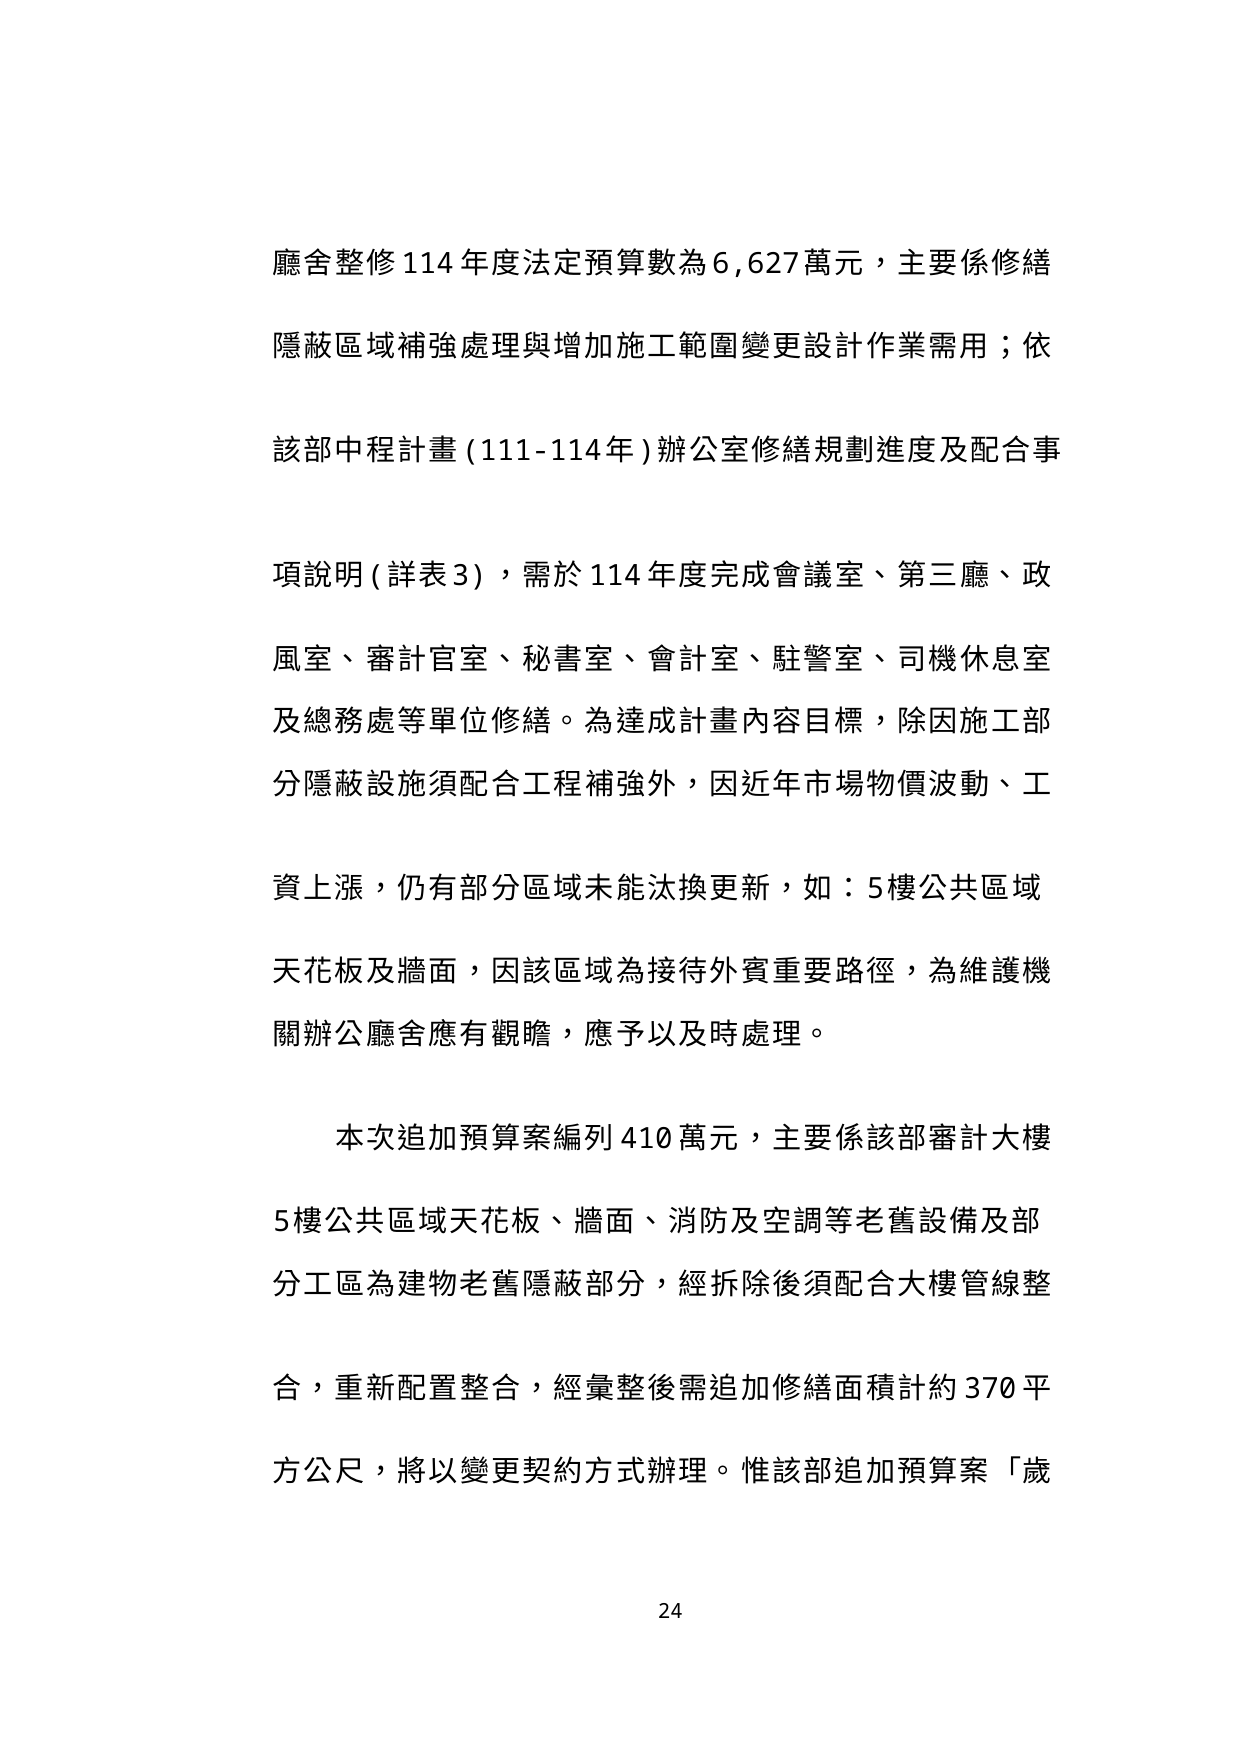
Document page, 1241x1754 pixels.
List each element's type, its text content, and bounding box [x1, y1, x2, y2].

text 廳舍整修114年度法定預算數為6,627萬元，主要係修繕隱蔽區域補強處理與增加施工範圍變更設計作業需用；依該部中程計畫(111-114年)辦公室修繕規劃進度及配合事項說明(詳表3)，需於114年度完成會議室、第三廳、政風室、審計官室、秘書室、會計室、駐警室、司機休息室及總務處等單位修繕。為達成計畫內容目標，除因施工部分隱蔽設施須配合工程補強外，因近年市場物價波動、工資上漲，仍有部分區域未能汰換更新，如：5樓公共區域天花板及牆面，因該區域為接待外賓重要路徑，為維護機關辦公廳舍應有觀瞻，應予以及時處理。 [266, 177, 1063, 1052]
text 本次追加預算案編列410萬元，主要係該部審計大樓5樓公共區域天花板、牆面、消防及空調等老舊設備及部分工區為建物老舊隱蔽部分，經拆除後須配合大樓管線整合，重新配置整合，經彙整後需追加修繕面積計約370平方公尺，將以變更契約方式辦理。惟該部追加預算案「歲出機關別追加預算表」中僅說明「本年度追加4,100千元，係辦理審計大樓會議室與部分辦公室裝修工程及汰換電信總機系統等所需經費。」允宜強化說明與預算法第79條第3款「重大事故」之相關性。 [266, 1052, 1063, 1490]
